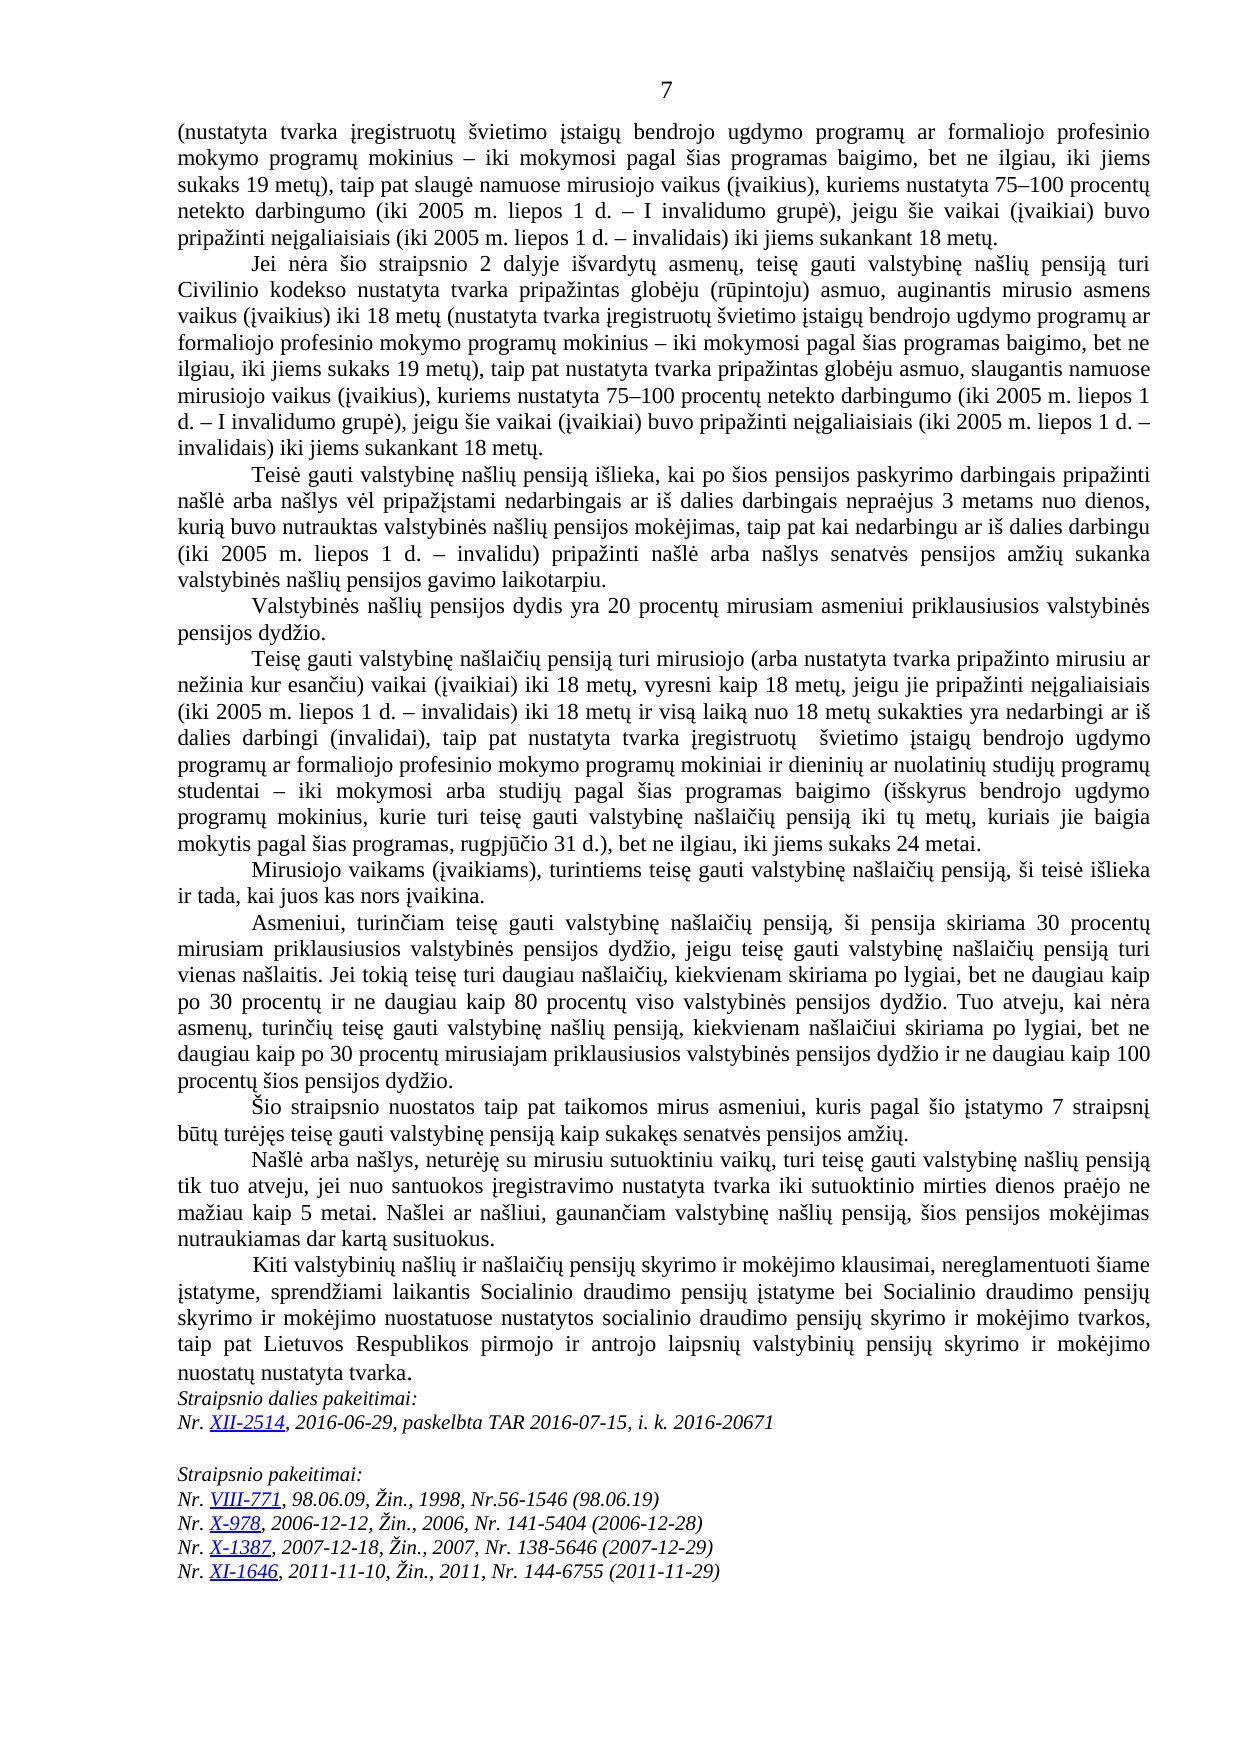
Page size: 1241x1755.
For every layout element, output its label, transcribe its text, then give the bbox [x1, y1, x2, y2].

text Asmeniui, turinčiam teisę gauti valstybinę našlaičių pensiją, ši pensija skiriama 30 procentų mirusiam priklausiusios valstybinės pensijos dydžio, jeigu teisę gauti valstybinę našlaičių pensiją turi vienas našlaitis. Jei tokią teisę turi daugiau našlaičių, kiekvienam skiriama po lygiai, bet ne daugiau kaip po 30 procentų ir ne daugiau kaip 80 procentų viso valstybinės pensijos dydžio. Tuo atveju, kai nėra asmenų, turinčių teisę gauti valstybinę našlių pensiją, kiekvienam našlaičiui skiriama po lygiai, bet ne daugiau kaip po 30 procentų mirusiajam priklausiusios valstybinės pensijos dydžio ir ne daugiau kaip 100 procentų šios pensijos dydžio. [177, 909, 1152, 1093]
text (nustatyta tvarka įregistruotų švietimo įstaigų bendrojo ugdymo programų ar formaliojo profesinio mokymo programų mokinius – iki mokymosi pagal šias programas baigimo, bet ne ilgiau, iki jiems sukaks 19 metų), taip pat slaugė namuose mirusiojo vaikus (įvaikius), kuriems nustatyta 75–100 procentų netekto darbingumo (iki 2005 m. liepos 1 d. – I invalidumo grupė), jeigu šie vaikai (įvaikiai) buvo pripažinti neįgaliaisiais (iki 2005 m. liepos 1 d. – invalidais) iki jiems sukankant 18 metų. [177, 118, 1152, 250]
text Kiti valstybinių našlių ir našlaičių pensijų skyrimo ir mokėjimo klausimai, nereglamentuoti šiame įstatyme, sprendžiami laikantis Socialinio draudimo pensijų įstatyme bei Socialinio draudimo pensijų skyrimo ir mokėjimo nuostatuose nustatytos socialinio draudimo pensijų skyrimo ir mokėjimo tvarkos, taip pat Lietuvos Respublikos pirmojo ir antrojo laipsnių valstybinių pensijų skyrimo ir mokėjimo nuostatų nustatyta tvarka. [177, 1251, 1152, 1386]
text Valstybinės našlių pensijos dydis yra 20 procentų mirusiam asmeniui priklausiusios valstybinės pensijos dydžio. [177, 592, 1152, 645]
text Mirusiojo vaikams (įvaikiams), turintiems teisę gauti valstybinę našlaičių pensiją, ši teisė išlieka ir tada, kai juos kas nors įvaikina. [177, 856, 1152, 909]
text Nr. X-978, 2006-12-12, Žin., 2006, Nr. 141-5404 (2006-12-28) [177, 1511, 1152, 1534]
text Straipsnio pakeitimai: [177, 1462, 1152, 1486]
text Nr. X-1387, 2007-12-18, Žin., 2007, Nr. 138-5646 (2007-12-29) [177, 1534, 1152, 1559]
text Šio straipsnio nuostatos taip pat taikomos mirus asmeniui, kuris pagal šio įstatymo 7 straipsnį būtų turėjęs teisę gauti valstybinę pensiją kaip sukakęs senatvės pensijos amžių. [177, 1093, 1152, 1146]
text Nr. XI-1646, 2011-11-10, Žin., 2011, Nr. 144-6755 (2011-11-29) [177, 1559, 1152, 1583]
text Našlė arba našlys, neturėję su mirusiu sutuoktiniu vaikų, turi teisę gauti valstybinę našlių pensiją tik tuo atveju, jei nuo santuokos įregistravimo nustatyta tvarka iki sutuoktinio mirties dienos praėjo ne mažiau kaip 5 metai. Našlei ar našliui, gaunančiam valstybinę našlių pensiją, šios pensijos mokėjimas nutraukiamas dar kartą susituokus. [177, 1146, 1152, 1251]
text Nr. XII-2514, 2016-06-29, paskelbta TAR 2016-07-15, i. k. 2016-20671 [177, 1409, 1152, 1434]
text Teisė gauti valstybinę našlių pensiją išlieka, kai po šios pensijos paskyrimo darbingais pripažinti našlė arba našlys vėl pripažįstami nedarbingais ar iš dalies darbingais nepraėjus 3 metams nuo dienos, kurią buvo nutrauktas valstybinės našlių pensijos mokėjimas, taip pat kai nedarbingu ar iš dalies darbingu (iki 2005 m. liepos 1 d. – invalidu) pripažinti našlė arba našlys senatvės pensijos amžių sukanka valstybinės našlių pensijos gavimo laikotarpiu. [177, 461, 1152, 592]
text Teisę gauti valstybinę našlaičių pensiją turi mirusiojo (arba nustatyta tvarka pripažinto mirusiu ar nežinia kur esančiu) vaikai (įvaikiai) iki 18 metų, vyresni kaip 18 metų, jeigu jie pripažinti neįgaliaisiais (iki 2005 m. liepos 1 d. – invalidais) iki 18 metų ir visą laiką nuo 18 metų sukakties yra nedarbingi ar iš dalies darbingi (invalidai), taip pat nustatyta tvarka įregistruotų švietimo įstaigų bendrojo ugdymo programų ar formaliojo profesinio mokymo programų mokiniai ir dieninių ar nuolatinių studijų programų studentai – iki mokymosi arba studijų pagal šias programas baigimo (išskyrus bendrojo ugdymo programų mokinius, kurie turi teisę gauti valstybinę našlaičių pensiją iki tų metų, kuriais jie baigia mokytis pagal šias programas, rugpjūčio 31 d.), bet ne ilgiau, iki jiems sukaks 24 metai. [177, 645, 1152, 856]
text Nr. VIII-771, 98.06.09, Žin., 1998, Nr.56-1546 (98.06.19) [177, 1486, 1152, 1511]
text Jei nėra šio straipsnio 2 dalyje išvardytų asmenų, teisę gauti valstybinę našlių pensiją turi Civilinio kodekso nustatyta tvarka pripažintas globėju (rūpintoju) asmuo, auginantis mirusio asmens vaikus (įvaikius) iki 18 metų (nustatyta tvarka įregistruotų švietimo įstaigų bendrojo ugdymo programų ar formaliojo profesinio mokymo programų mokinius – iki mokymosi pagal šias programas baigimo, bet ne ilgiau, iki jiems sukaks 19 metų), taip pat nustatyta tvarka pripažintas globėju asmuo, slaugantis namuose mirusiojo vaikus (įvaikius), kuriems nustatyta 75–100 procentų netekto darbingumo (iki 2005 m. liepos 1 d. – I invalidumo grupė), jeigu šie vaikai (įvaikiai) buvo pripažinti neįgaliaisiais (iki 2005 m. liepos 1 d. – invalidais) iki jiems sukankant 18 metų. [177, 250, 1152, 461]
text Straipsnio dalies pakeitimai: [177, 1386, 1152, 1409]
